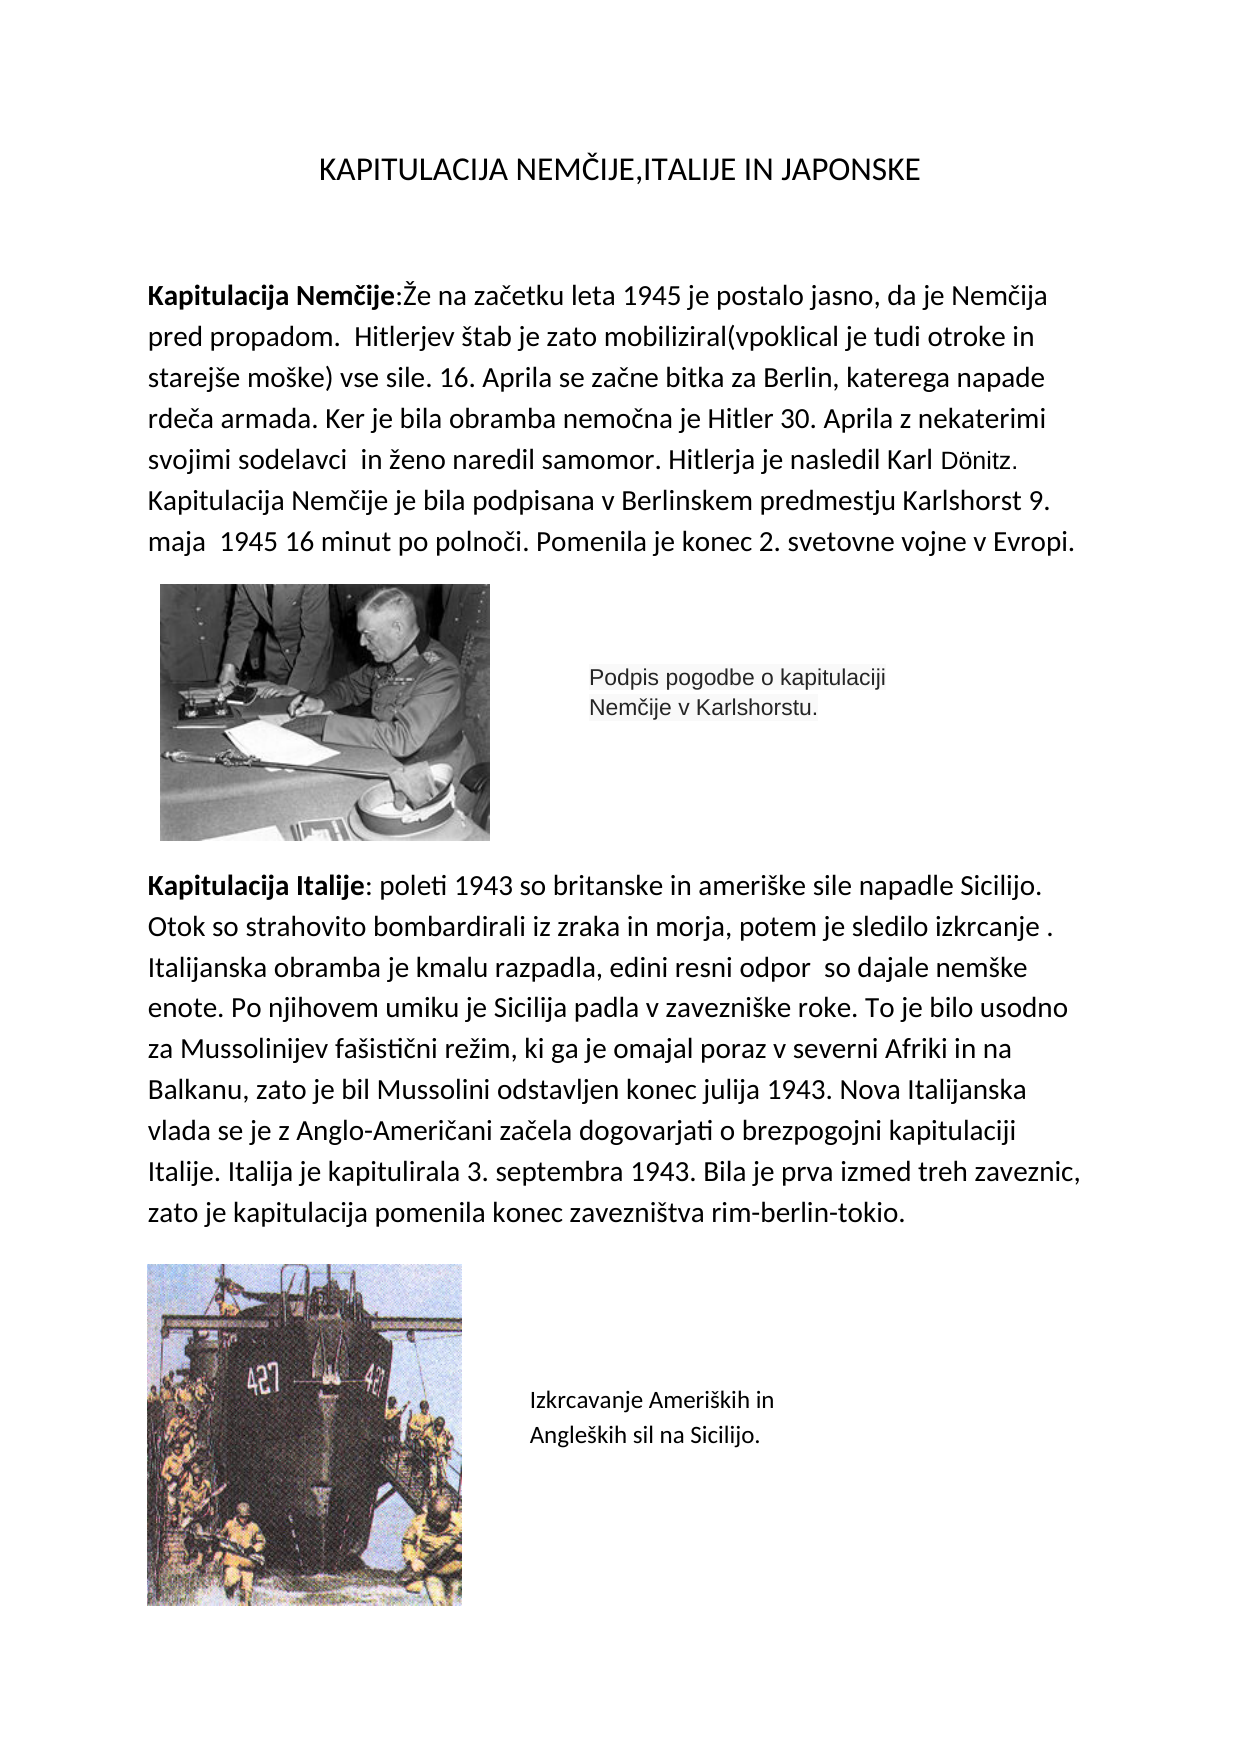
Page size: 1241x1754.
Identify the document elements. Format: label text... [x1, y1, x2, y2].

text Podpis pogodbe o kapitulaciji Nemčije v Karlshorstu. [589, 664, 933, 721]
text KAPITULACIJA NEMČIJE,ITALIJE IN JAPONSKE [148, 148, 1093, 188]
text Kapitulacija Italije: poleti 1943 so britanske in ameriške sile napadle Sicilijo. Otok so strahovito bombardirali iz zraka in morja, potem je sledilo izkrcanje . Italijanska obramba je kmalu razpadla, edini resni odpor so dajale nemške enote. Po njihovem umiku je Sicilija padla v zavezniške roke. To je bilo usodno za Mussolinijev fašistični režim, ki ga je omajal poraz v severni Afriki in na Balkanu, zato je bil Mussolini odstavljen konec julija 1943. Nova Italijanska vlada se je z Anglo-Američani začela dogovarjati o brezpogojni kapitulaciji Italije. Italija je kapitulirala 3. septembra 1943. Bila je prva izmed treh zaveznic, zato je kapitulacija pomenila konec zavezništva rim-berlin-tokio. [148, 867, 1093, 1230]
text Izkrcavanje Ameriških in Angleških sil na Sicilijo. [529, 1384, 874, 1449]
picture [160, 584, 490, 841]
text Kapitulacija Nemčije:Že na začetku leta 1945 je postalo jasno, da je Nemčija pred propadom. Hitlerjev štab je zato mobiliziral(vpoklical je tudi otroke in starejše moške) vse sile. 16. Aprila se začne bitka za Berlin, katerega napade rdeča armada. Ker je bila obramba nemočna je Hitler 30. Aprila z nekaterimi svojimi sodelavci in ženo naredil samomor. Hitlerja je nasledil Karl Dönitz. Kapitulacija Nemčije je bila podpisana v Berlinskem predmestju Karlshorst 9. maja 1945 16 minut po polnoči. Pomenila je konec 2. svetovne vojne v Evropi. [148, 277, 1093, 558]
picture [147, 1264, 462, 1606]
